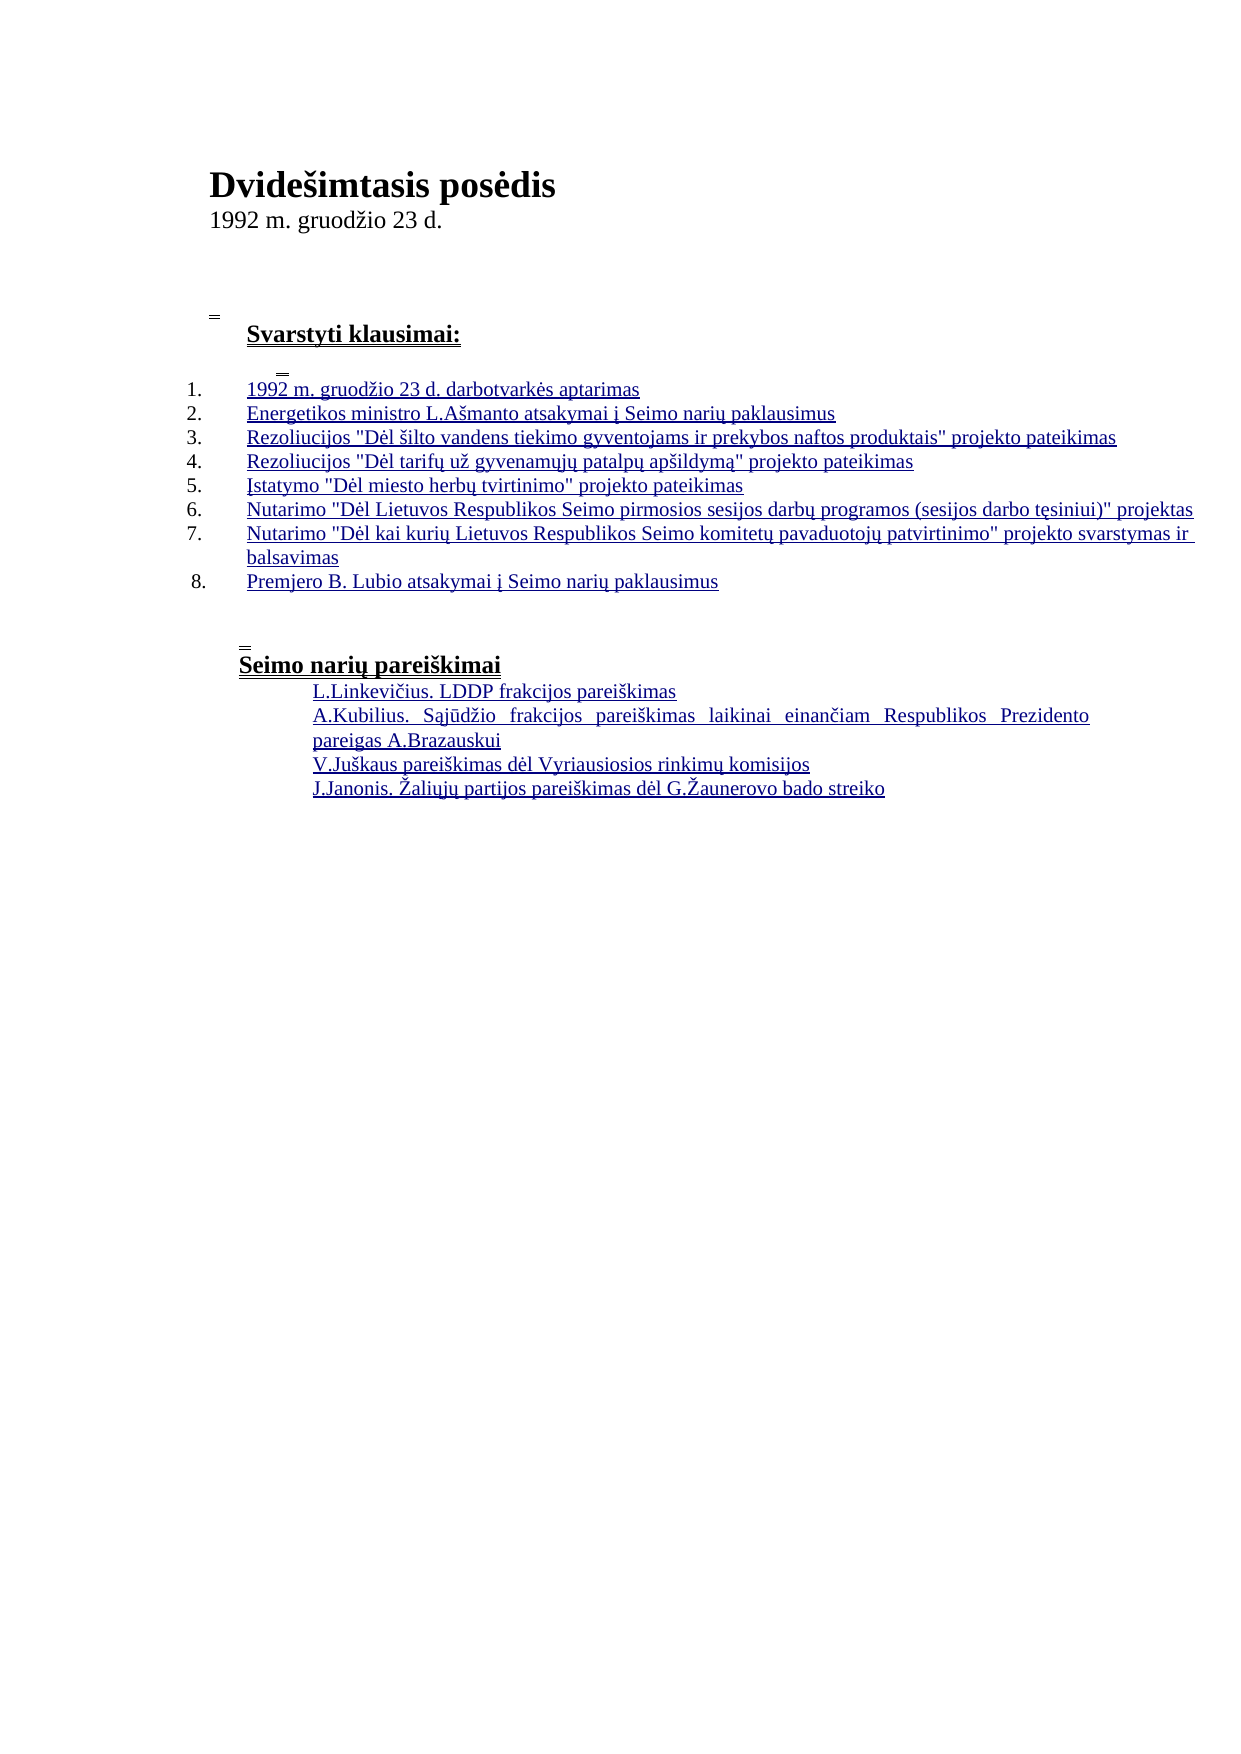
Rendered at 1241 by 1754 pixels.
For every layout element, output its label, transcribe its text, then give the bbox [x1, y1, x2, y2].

table_cell 1992 m. gruodžio 23 d. darbotvarkės aptarimas [235, 377, 1224, 401]
table_cell Rezoliucijos "Dėl tarifų už gyvenamųjų patalpų apšildymą" projekto pateikimas [235, 449, 1224, 473]
text L.Linkevičius. LDDP frakcijos pareiškimas [312, 679, 1090, 703]
text J.Janonis. Žaliųjų partijos pareiškimas dėl G.Žaunerovo bado streiko [312, 776, 1090, 800]
table_cell Rezoliucijos "Dėl šilto vandens tiekimo gyventojams ir prekybos naftos produktais" projekto pateikimas [235, 425, 1224, 449]
table_cell [150, 569, 235, 593]
table_cell Įstatymo "Dėl miesto herbų tvirtinimo" projekto pateikimas [235, 473, 1224, 497]
text pareigas A.Brazauskui [312, 725, 1090, 752]
table_cell [150, 449, 235, 473]
table_cell [150, 425, 235, 449]
text A.Kubilius. Sąjūdžio frakcijos pareiškimas laikinai einančiam Respublikos Prezidento [312, 703, 1090, 724]
text Dvidešimtasis posėdis 1992 m. gruodžio 23 d. [209, 162, 1090, 234]
text Seimo narių pareiškimai [238, 651, 1090, 679]
text V.Juškaus pareiškimas dėl Vyriausiosios rinkimų komisijos [312, 752, 1090, 776]
table_cell Nutarimo "Dėl Lietuvos Respublikos Seimo pirmosios sesijos darbų programos (sesijos darbo tęsiniui)" projektas [235, 497, 1224, 521]
table_cell Energetikos ministro L.Ašmanto atsakymai į Seimo narių paklausimus [235, 401, 1224, 425]
table_cell Premjero B. Lubio atsakymai į Seimo narių paklausimus [235, 569, 1224, 593]
table_cell [150, 473, 235, 497]
table_cell [150, 401, 235, 425]
table_cell Nutarimo "Dėl kai kurių Lietuvos Respublikos Seimo komitetų pavaduotojų patvirtinimo" projekto svarstymas ir balsavimas [235, 521, 1224, 569]
table_header Svarstyti klausimai: [235, 319, 1224, 377]
table_header [150, 319, 235, 377]
table_cell [150, 377, 235, 401]
table_cell [150, 521, 235, 569]
table_cell [150, 497, 235, 521]
